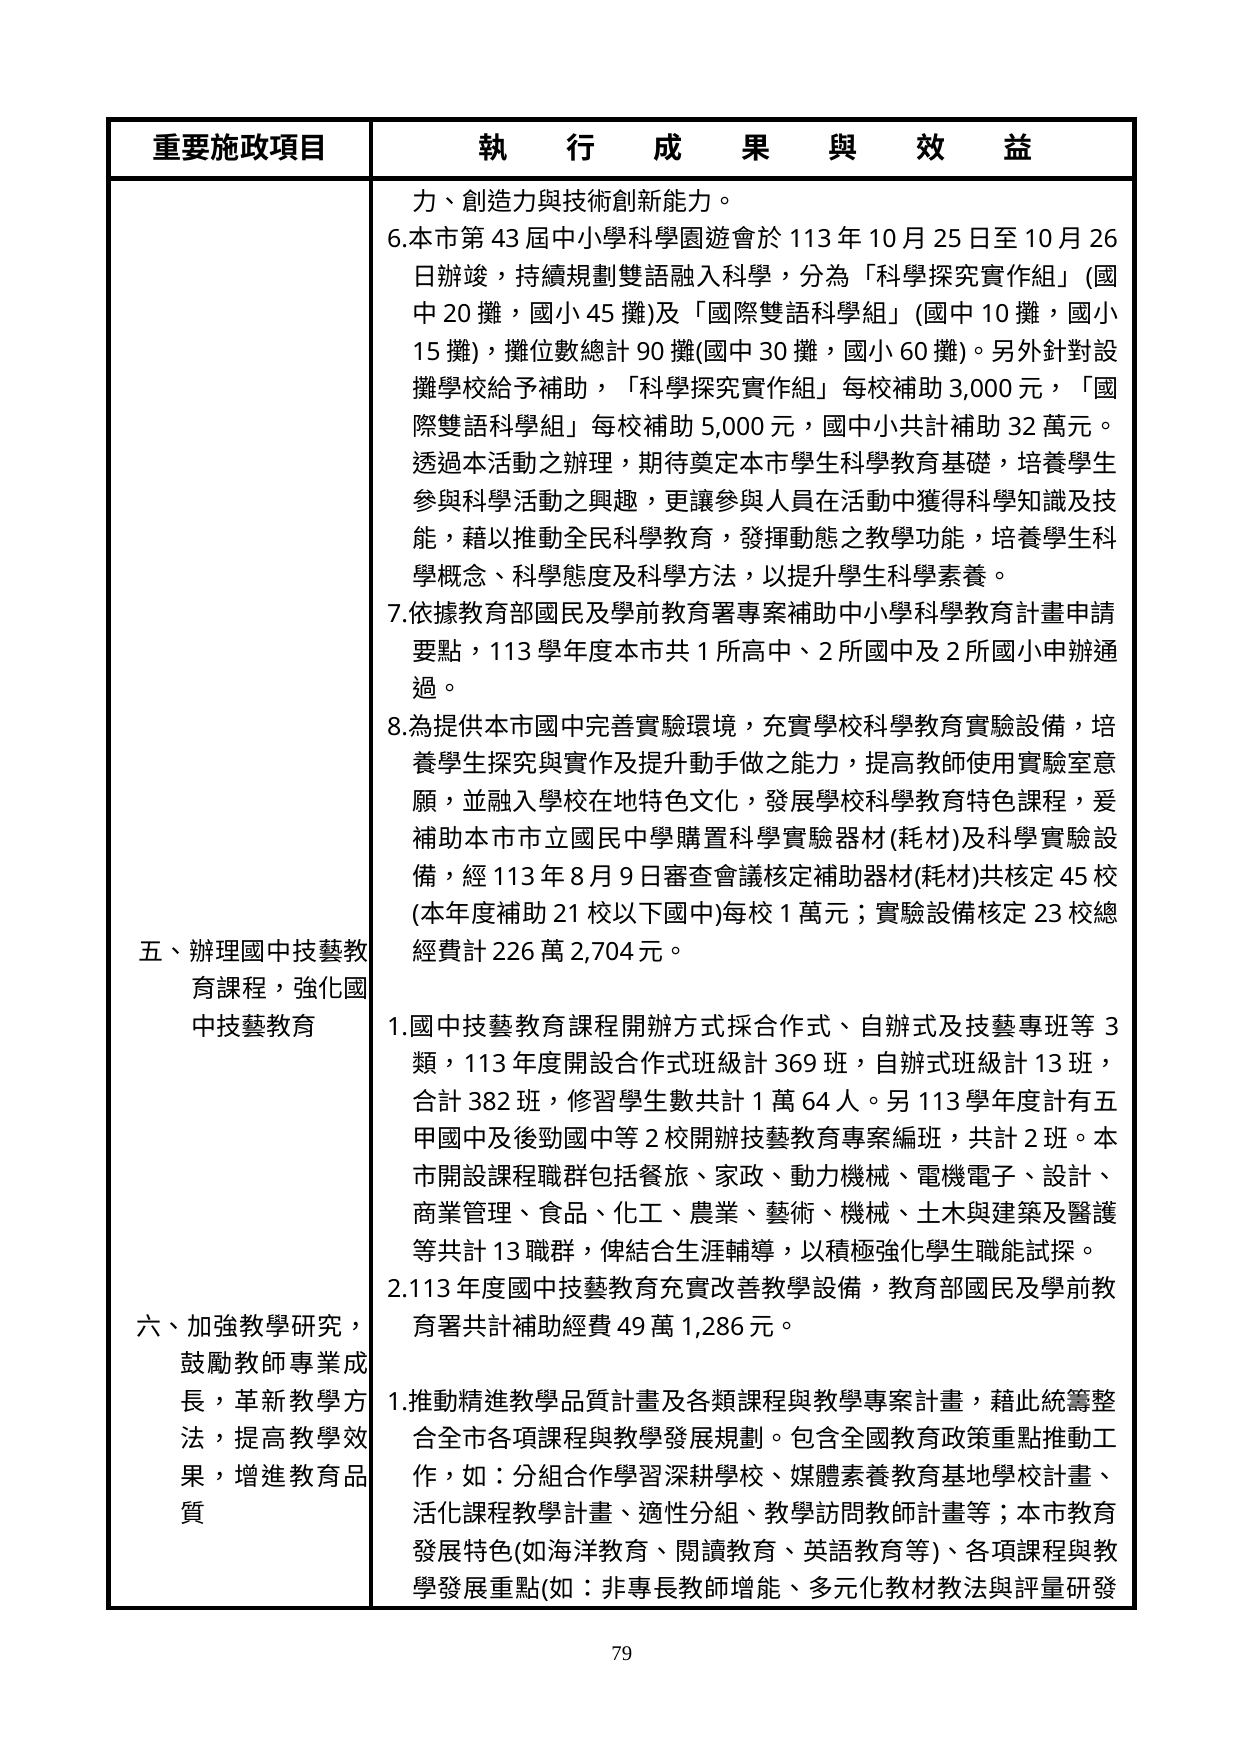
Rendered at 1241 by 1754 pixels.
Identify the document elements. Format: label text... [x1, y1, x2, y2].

table_cell 五、辦理國中技藝教育課程，強化國中技藝教育 六、加強教學研究，鼓勵教師專業成長，革新教學方法，提高教學效果，增進教育品質 [111, 181, 369, 1606]
table_header 重要施政項目 [111, 122, 369, 176]
table_cell 力、創造力與技術創新能力。 6.本市第43屆中小學科學園遊會於113年10月25日至10月26日辦竣，持續規劃雙語融入科學，分為「科學探究實作組」(國中20攤，國小45攤)及「國際雙語科學組」(國中10攤，國小15攤)，攤位數總計90攤(國中30攤，國小60攤)。另外針對設攤學校給予補助，「科學探究實作組」每校補助3,000元，「國際雙語科學組」每校補助5,000元，國中小共計補助32萬元。透過本活動之辦理，期待奠定本市學生科學教育基礎，培養學生參與科學活動之興趣，更讓參與人員在活動中獲得科學知識及技能，藉以推動全民科學教育，發揮動態之教學功能，培養學生科學概念、科學態度及科學方法，以提升學生科學素養。 7.依據教育部國民及學前教育署專案補助中小學科學教育計畫申請要點，113學年度本市共1所高中、2所國中及2所國小申辦通過。 8.為提供本市國中完善實驗環境，充實學校科學教育實驗設備，培養學生探究與實作及提升動手做之能力，提高教師使用實驗室意願，並融入學校在地特色文化，發展學校科學教育特色課程，爰補助本市市立國民中學購置科學實驗器材(耗材)及科學實驗設備，經113年8月9日審查會議核定補助器材(耗材)共核定45校(本年度補助21校以下國中)每校1萬元；實驗設備核定23校總經費計226萬2,704元。 1.國中技藝教育課程開辦方式採合作式、自辦式及技藝專班等3類，113年度開設合作式班級計369班，自辦式班級計13班，合計382班，修習學生數共計1萬64人。另113學年度計有五甲國中及後勁國中等2校開辦技藝教育專案編班，共計2班。本市開設課程職群包括餐旅、家政、動力機械、電機電子、設計、商業管理、食品、化工、農業、藝術、機械、土木與建築及醫護等共計13職群，俾結合生涯輔導，以積極強化學生職能試探。 2.113年度國中技藝教育充實改善教學設備，教育部國民及學前教育署共計補助經費49萬1,286元。 1.推動精進教學品質計畫及各類課程與教學專案計畫，藉此統籌整合全市各項課程與教學發展規劃。包含全國教育政策重點推動工作，如：分組合作學習深耕學校、媒體素養教育基地學校計畫、活化課程教學計畫、適性分組、教學訪問教師計畫等；本市教育發展特色(如海洋教育、閱讀教育、英語教育等)、各項課程與教學發展重點(如：非專長教師增能、多元化教材教法與評量研發 [373, 181, 1132, 1606]
table_header 執 行 成 果 與 效 益 [373, 122, 1132, 176]
